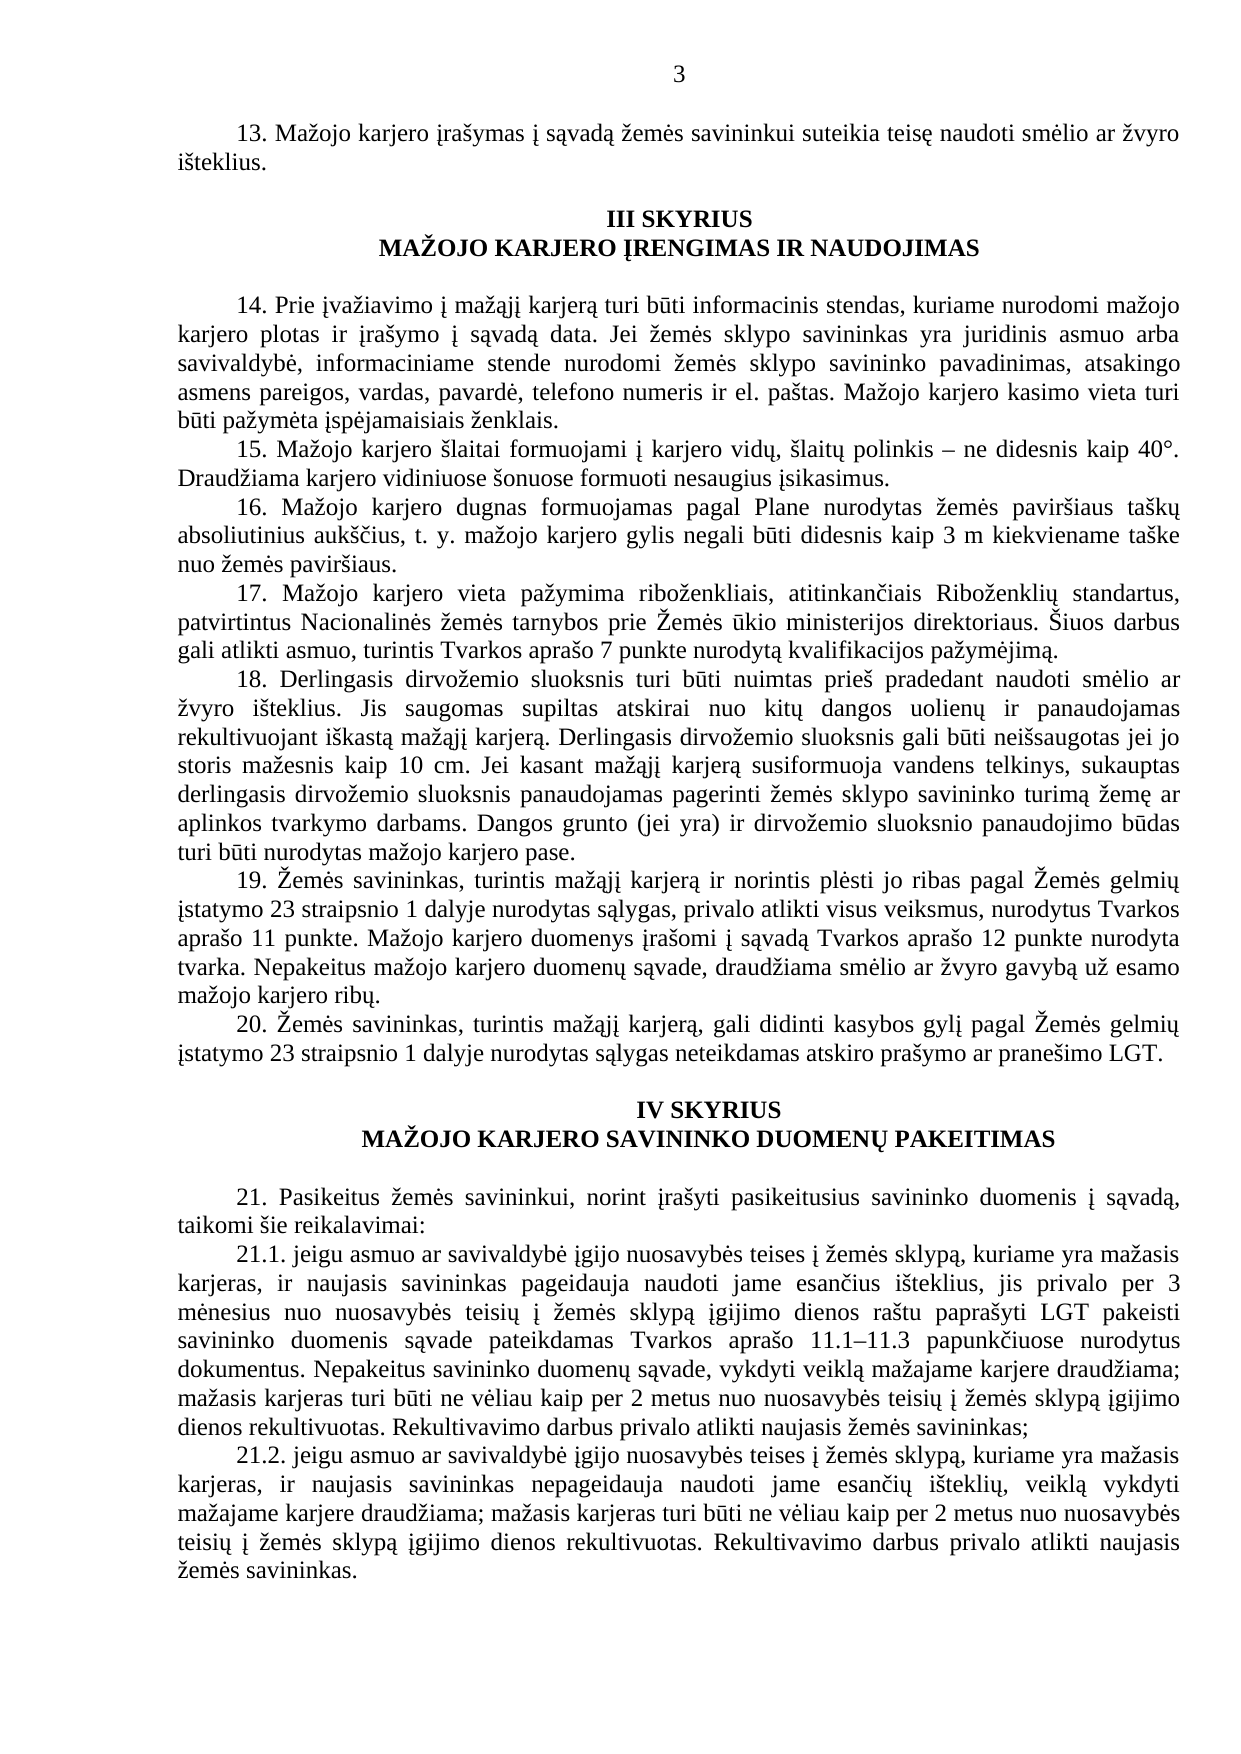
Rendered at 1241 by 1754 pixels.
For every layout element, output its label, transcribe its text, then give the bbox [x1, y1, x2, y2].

text 15. Mažojo karjero šlaitai formuojami į karjero vidų, šlaitų polinkis – ne didesnis kaip 40°. Draudžiama karjero vidiniuose šonuose formuoti nesaugius įsikasimus. [177, 434, 1181, 492]
text 21.2. jeigu asmuo ar savivaldybė įgijo nuosavybės teises į žemės sklypą, kuriame yra mažasis karjeras, ir naujasis savininkas nepageidauja naudoti jame esančių išteklių, veiklą vykdyti mažajame karjere draudžiama; mažasis karjeras turi būti ne vėliau kaip per 2 metus nuo nuosavybės teisių į žemės sklypą įgijimo dienos rekultivuotas. Rekultivavimo darbus privalo atlikti naujasis žemės savininkas. [177, 1441, 1181, 1584]
text 20. Žemės savininkas, turintis mažąjį karjerą, gali didinti kasybos gylį pagal Žemės gelmių įstatymo 23 straipsnio 1 dalyje nurodytas sąlygas neteikdamas atskiro prašymo ar pranešimo LGT. [177, 1009, 1181, 1067]
text 17. Mažojo karjero vieta pažymima riboženkliais, atitinkančiais Riboženklių standartus, patvirtintus Nacionalinės žemės tarnybos prie Žemės ūkio ministerijos direktoriaus. Šiuos darbus gali atlikti asmuo, turintis Tvarkos aprašo 7 punkte nurodytą kvalifikacijos pažymėjimą. [177, 578, 1181, 664]
text 21.1. jeigu asmuo ar savivaldybė įgijo nuosavybės teises į žemės sklypą, kuriame yra mažasis karjeras, ir naujasis savininkas pageidauja naudoti jame esančius išteklius, jis privalo per 3 mėnesius nuo nuosavybės teisių į žemės sklypą įgijimo dienos raštu paprašyti LGT pakeisti savininko duomenis sąvade pateikdamas Tvarkos aprašo 11.1–11.3 papunkčiuose nurodytus dokumentus. Nepakeitus savininko duomenų sąvade, vykdyti veiklą mažajame karjere draudžiama; mažasis karjeras turi būti ne vėliau kaip per 2 metus nuo nuosavybės teisių į žemės sklypą įgijimo dienos rekultivuotas. Rekultivavimo darbus privalo atlikti naujasis žemės savininkas; [177, 1239, 1181, 1441]
text 13. Mažojo karjero įrašymas į sąvadą žemės savininkui suteikia teisę naudoti smėlio ar žvyro išteklius. [177, 118, 1181, 176]
text MAŽOJO KARJERO ĮRENGIMAS IR NAUDOJIMAS [177, 233, 1181, 262]
text 16. Mažojo karjero dugnas formuojamas pagal Plane nurodytas žemės paviršiaus taškų absoliutinius aukščius, t. y. mažojo karjero gylis negali būti didesnis kaip 3 m kiekviename taške nuo žemės paviršiaus. [177, 492, 1181, 578]
text 18. Derlingasis dirvožemio sluoksnis turi būti nuimtas prieš pradedant naudoti smėlio ar žvyro išteklius. Jis saugomas supiltas atskirai nuo kitų dangos uolienų ir panaudojamas rekultivuojant iškastą mažąjį karjerą. Derlingasis dirvožemio sluoksnis gali būti neišsaugotas jei jo storis mažesnis kaip 10 cm. Jei kasant mažąjį karjerą susiformuoja vandens telkinys, sukauptas derlingasis dirvožemio sluoksnis panaudojamas pagerinti žemės sklypo savininko turimą žemę ar aplinkos tvarkymo darbams. Dangos grunto (jei yra) ir dirvožemio sluoksnio panaudojimo būdas turi būti nurodytas mažojo karjero pase. [177, 664, 1181, 866]
text MAŽOJO KARJERO SAVININKO DUOMENŲ PAKEITIMAS [177, 1124, 1181, 1153]
text III SKYRIUS [177, 204, 1181, 233]
text 19. Žemės savininkas, turintis mažąjį karjerą ir norintis plėsti jo ribas pagal Žemės gelmių įstatymo 23 straipsnio 1 dalyje nurodytas sąlygas, privalo atlikti visus veiksmus, nurodytus Tvarkos aprašo 11 punkte. Mažojo karjero duomenys įrašomi į sąvadą Tvarkos aprašo 12 punkte nurodyta tvarka. Nepakeitus mažojo karjero duomenų sąvade, draudžiama smėlio ar žvyro gavybą už esamo mažojo karjero ribų. [177, 866, 1181, 1009]
text 21. Pasikeitus žemės savininkui, norint įrašyti pasikeitusius savininko duomenis į sąvadą, taikomi šie reikalavimai: [177, 1182, 1181, 1239]
text IV SKYRIUS [177, 1096, 1181, 1124]
text 14. Prie įvažiavimo į mažąjį karjerą turi būti informacinis stendas, kuriame nurodomi mažojo karjero plotas ir įrašymo į sąvadą data. Jei žemės sklypo savininkas yra juridinis asmuo arba savivaldybė, informaciniame stende nurodomi žemės sklypo savininko pavadinimas, atsakingo asmens pareigos, vardas, pavardė, telefono numeris ir el. paštas. Mažojo karjero kasimo vieta turi būti pažymėta įspėjamaisiais ženklais. [177, 291, 1181, 434]
